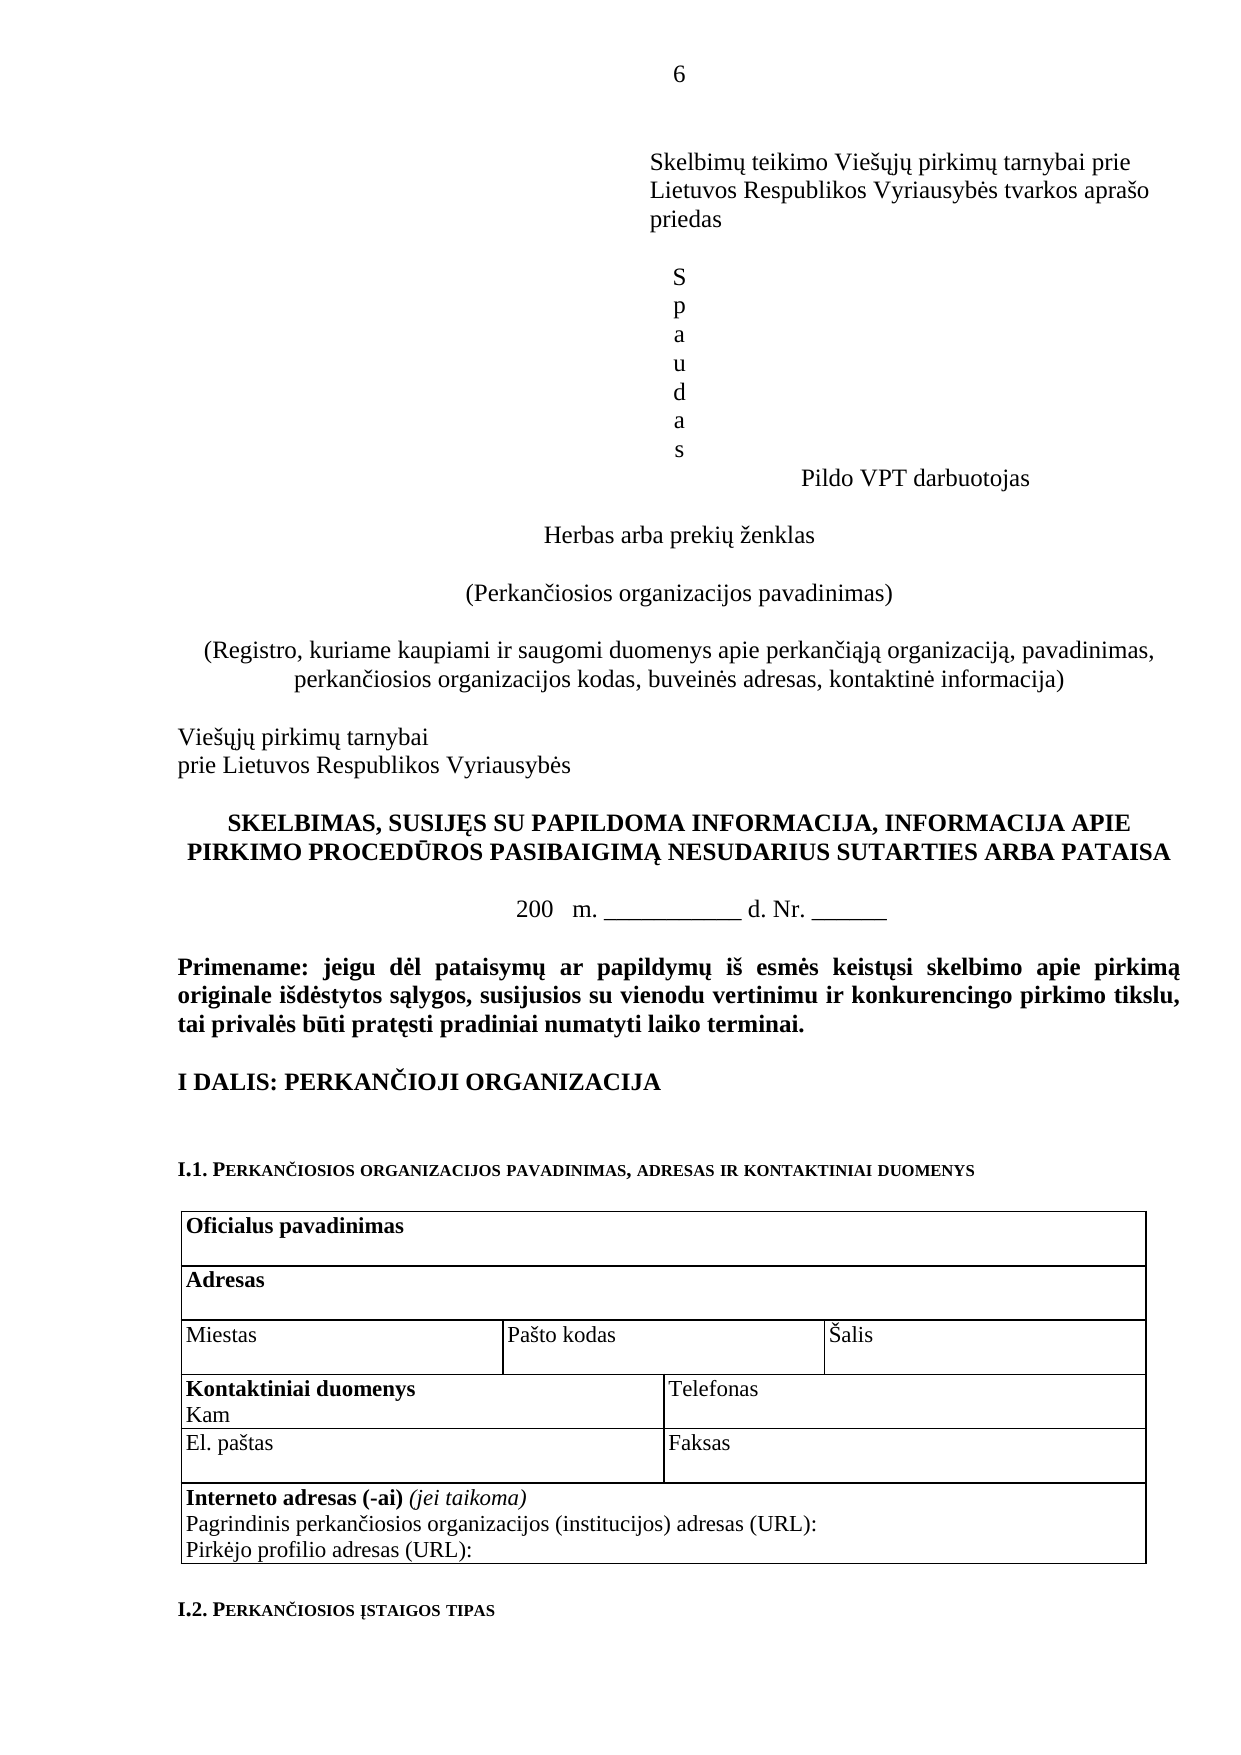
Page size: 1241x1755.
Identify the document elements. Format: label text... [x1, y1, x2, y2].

text s [177, 434, 1181, 463]
table_cell Interneto adresas (-ai) (jei taikoma) Pagrindinis perkančiosios organizacijos (institucijos) adresas (URL): Pirkėjo profilio adresas (URL): [182, 1484, 1145, 1563]
text priedas [649, 204, 1181, 233]
text S [177, 262, 1181, 291]
table_cell Kontaktiniai duomenys Kam [182, 1375, 663, 1428]
text Herbas arba prekių ženklas [177, 521, 1181, 549]
text Primename: jeigu dėl pataisymų ar papildymų iš esmės keistųsi skelbimo apie pirkimą originale išdėstytos sąlygos, susijusios su vienodu vertinimu ir konkurencingo pirkimo tikslu, tai privalės būti pratęsti pradiniai numatyti laiko terminai. [177, 952, 1181, 1038]
text u [177, 348, 1181, 377]
table_cell Faksas [665, 1429, 1145, 1482]
text Skelbimų teikimo Viešųjų pirkimų tarnybai prie Lietuvos Respublikos Vyriausybės tvarkos aprašo [649, 147, 1181, 204]
table_cell Šalis [825, 1321, 1145, 1373]
text a [177, 406, 1181, 434]
text I DALIS: PERKANČIOJI ORGANIZACIJA [177, 1067, 1181, 1096]
table_cell El. paštas [182, 1429, 663, 1482]
text 200 m. ___________ d. Nr. ______ [221, 894, 1181, 923]
table_cell Adresas [182, 1267, 1145, 1319]
text Pildo VPT darbuotojas [649, 463, 1181, 492]
table_cell Miestas [182, 1321, 502, 1373]
text I.1. Perkančiosios organizacijos pavadinimas, adresas ir kontaktiniai duomenys [177, 1153, 1240, 1182]
text (Registro, kuriame kaupiami ir saugomi duomenys apie perkančiąją organizaciją, pavadinimas, perkančiosios organizacijos kodas, buveinės adresas, kontaktinė informacija) [177, 636, 1181, 693]
table_header Oficialus pavadinimas [182, 1212, 1145, 1265]
text p [177, 291, 1181, 319]
text a [177, 319, 1181, 348]
text (Perkančiosios organizacijos pavadinimas) [177, 578, 1181, 607]
table_cell Telefonas [665, 1375, 1145, 1428]
text I.2. Perkančiosios įstaigos tipas [177, 1593, 1240, 1622]
text SKELBIMAS, SUSIJĘS SU PAPILDOMA INFORMACIJA, INFORMACIJA APIE PIRKIMO PROCEDŪROS PASIBAIGIMĄ NESUDARIUS SUTARTIES ARBA PATAISA [177, 808, 1181, 866]
text prie Lietuvos Respublikos Vyriausybės [177, 751, 1181, 779]
table_cell Pašto kodas [504, 1321, 824, 1373]
text Viešųjų pirkimų tarnybai [177, 722, 1181, 751]
text d [177, 377, 1181, 406]
